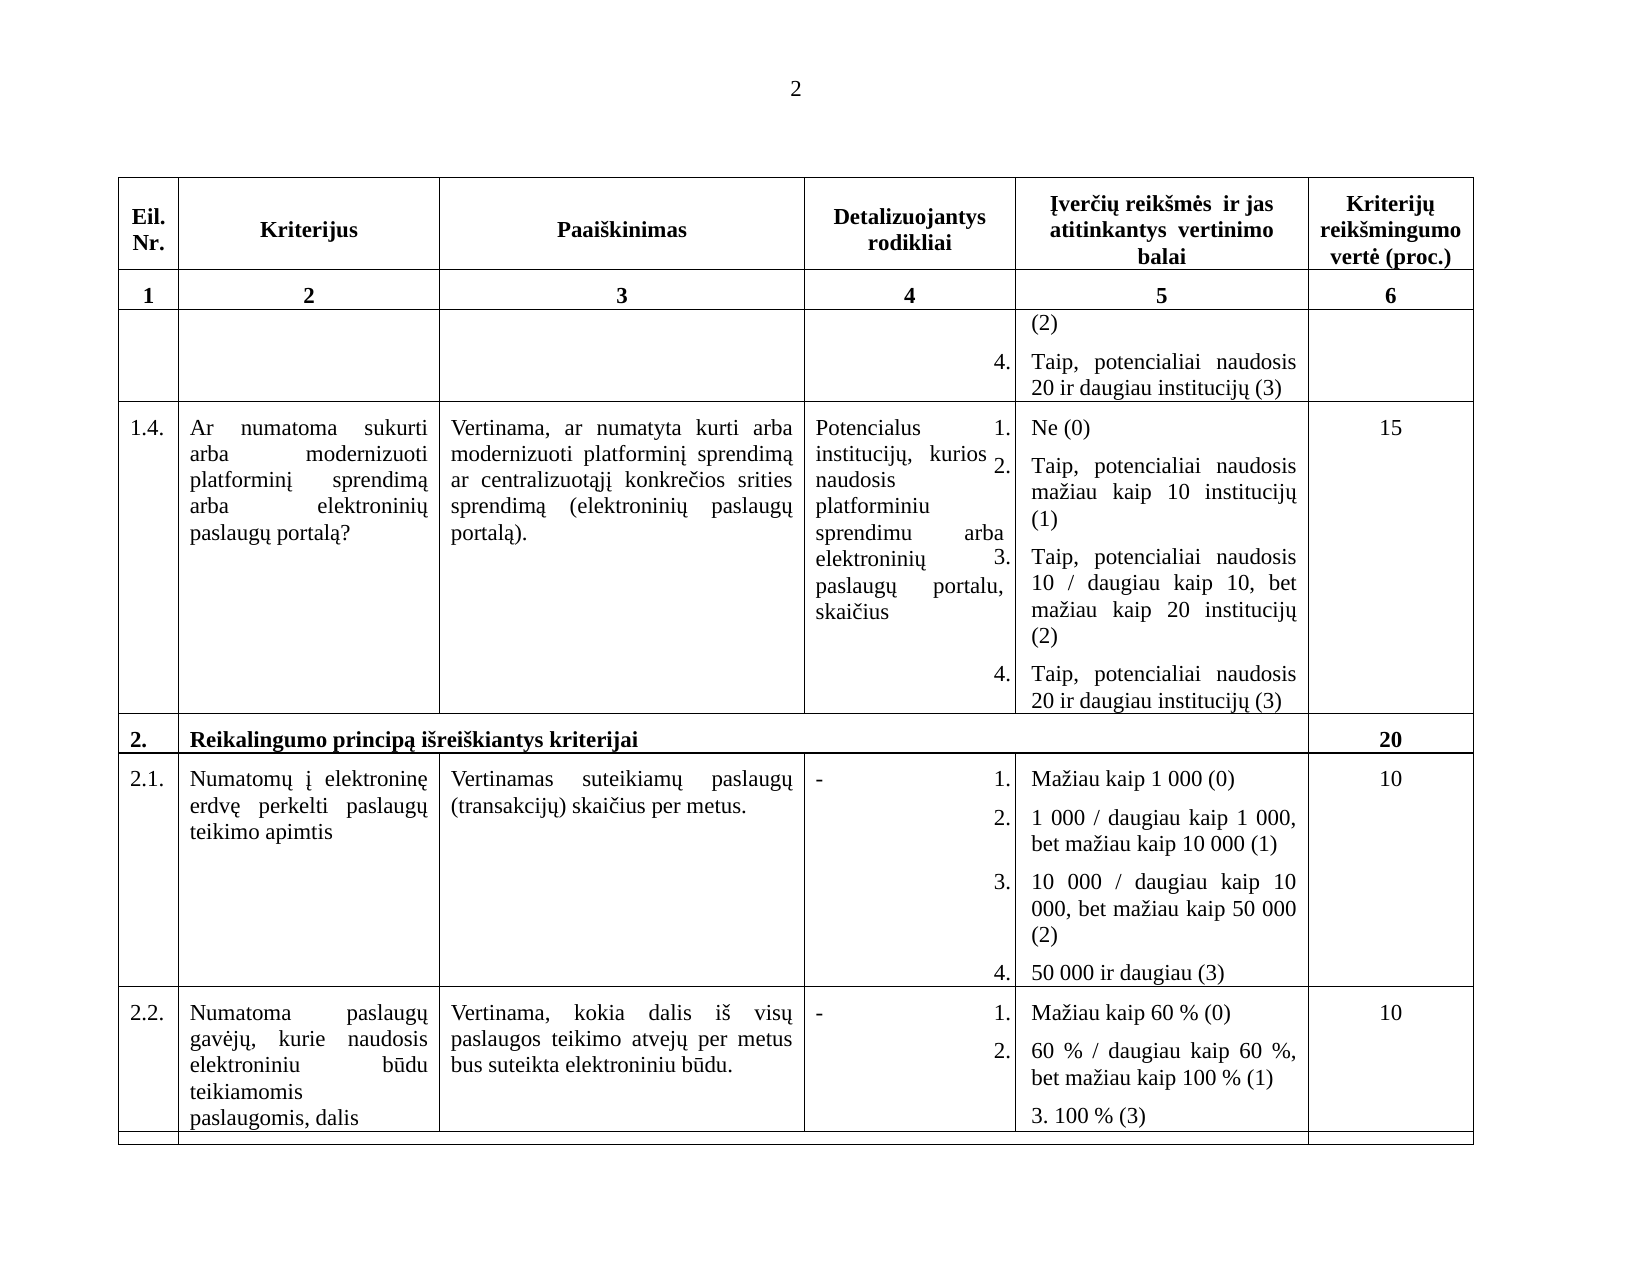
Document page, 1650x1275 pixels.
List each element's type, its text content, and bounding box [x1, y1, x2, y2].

table_cell 1. Mažiau kaip 1 000 (0) 2. 1 000 / daugiau kaip 1 000, bet mažiau kaip 10 000 (1) 3. 10 000 / daugiau kaip 10 000, bet mažiau kaip 50 000 (2) 4. 50 000 ir daugiau (3) [1016, 754, 1308, 986]
table_cell Ar numatoma sukurti arba modernizuoti platforminį sprendimą arba elektroninių paslaugų portalą? [179, 402, 439, 713]
table_header Detalizuojantys rodikliai [805, 178, 1015, 269]
table_cell Vertinama, kokia dalis iš visų paslaugos teikimo atvejų per metus bus suteikta elektroniniu būdu. [440, 987, 804, 1131]
table_cell Numatomų į elektroninę erdvę perkelti paslaugų teikimo apimtis [179, 754, 439, 986]
table_cell 3 [440, 270, 804, 308]
table_cell 15 [1309, 402, 1473, 713]
table_cell 2 [179, 270, 439, 308]
table_cell [1309, 1132, 1473, 1144]
table_header Kriterijų reikšmingumo vertė (proc.) [1309, 178, 1473, 269]
table_cell 2. [119, 714, 178, 752]
table_header Įverčių reikšmės ir jas atitinkantys vertinimo balai [1016, 178, 1308, 269]
table_cell - [805, 754, 1015, 986]
table_cell 2.2. [119, 987, 178, 1131]
table_cell 6 [1309, 270, 1473, 308]
table_cell Vertinama, ar numatyta kurti arba modernizuoti platforminį sprendimą ar centralizuotąjį konkrečios srities sprendimą (elektroninių paslaugų portalą). [440, 402, 804, 713]
table_cell Numatoma paslaugų gavėjų, kurie naudosis elektroniniu būdu teikiamomis paslaugomis, dalis [179, 987, 439, 1131]
table_cell 1.4. [119, 402, 178, 713]
table_cell 4 [805, 270, 1015, 308]
table_header Eil.Nr. [119, 178, 178, 269]
table_cell [1309, 310, 1473, 401]
table_cell 10 [1309, 754, 1473, 986]
table_cell Potencialus institucijų, kurios naudosis sukurtu bendrojo naudojimo IT sprendimu, skaičius [805, 310, 1015, 401]
table_cell - [805, 987, 1015, 1131]
table_cell [179, 1132, 1308, 1144]
table_cell 1. Ne (0) 2. Taip, potencialiai naudosis mažiau kaip 10 institucijų (1) 3. Taip, potencialiai naudosis 10 / daugiau kaip 10, bet mažiau kaip 20 institucijų (2) 4. Taip, potencialiai naudosis 20 ir daugiau institucijų (3) [1016, 310, 1308, 401]
table_cell [119, 310, 178, 401]
table_cell 1 [119, 270, 178, 308]
table_cell [179, 310, 439, 401]
table_header Paaiškinimas [440, 178, 804, 269]
table_cell 5 [1016, 270, 1308, 308]
table_cell Potencialus institucijų, kurios naudosis platforminiu sprendimu arba elektroninių paslaugų portalu, skaičius [805, 402, 1015, 713]
table_cell Vertinamas suteikiamų paslaugų (transakcijų) skaičius per metus. [440, 754, 804, 986]
table_cell 10 [1309, 987, 1473, 1131]
table_cell 20 [1309, 714, 1473, 752]
table_header Kriterijus [179, 178, 439, 269]
table_cell [440, 310, 804, 401]
table_cell [119, 1132, 178, 1144]
table_cell Reikalingumo principą išreiškiantys kriterijai [179, 714, 1308, 752]
table_cell 1. Mažiau kaip 60 % (0) 2. 60 % / daugiau kaip 60 %, bet mažiau kaip 100 % (1) 3. 100 % (3) [1016, 987, 1308, 1131]
table_cell 1. Ne (0) 2. Taip, potencialiai naudosis mažiau kaip 10 institucijų (1) 3. Taip, potencialiai naudosis 10 / daugiau kaip 10, bet mažiau kaip 20 institucijų (2) 4. Taip, potencialiai naudosis 20 ir daugiau institucijų (3) [1016, 402, 1308, 713]
table_cell 2.1. [119, 754, 178, 986]
